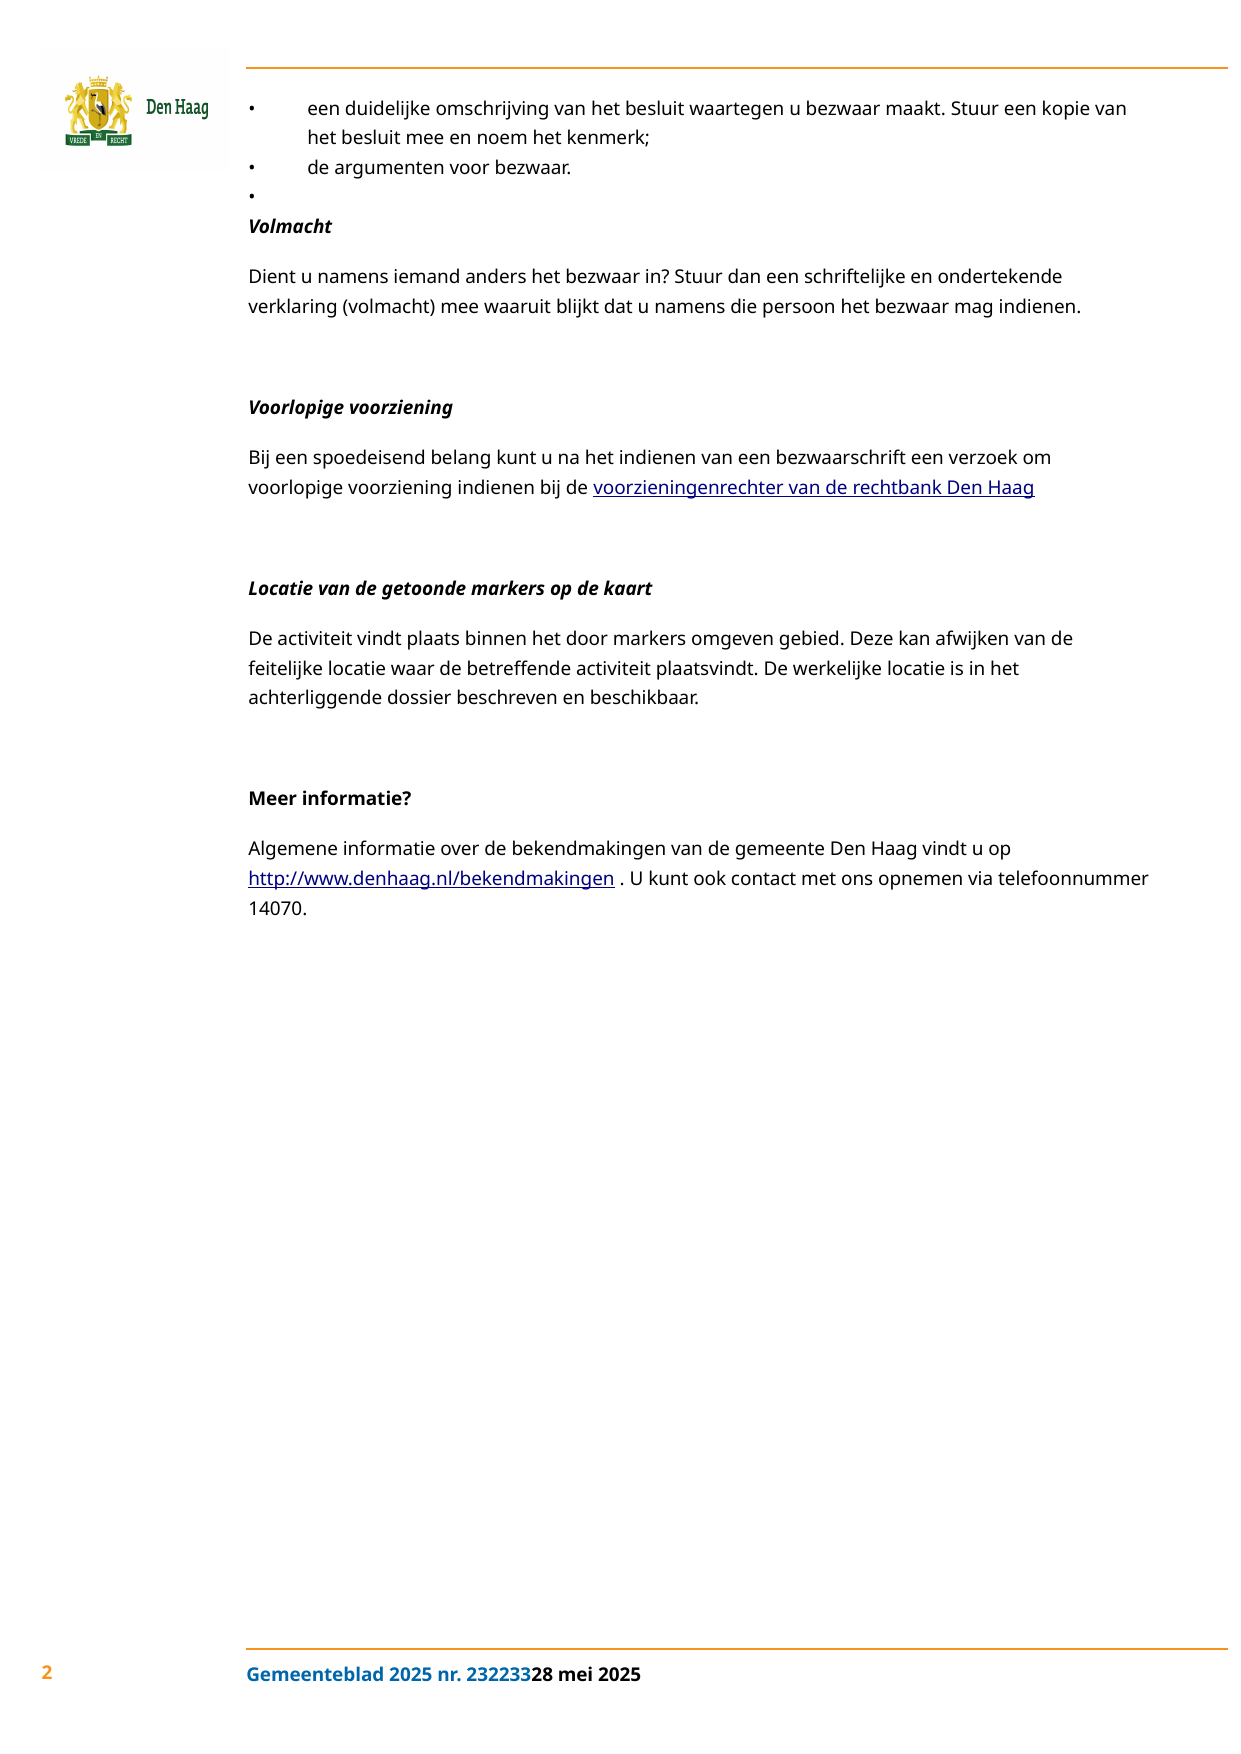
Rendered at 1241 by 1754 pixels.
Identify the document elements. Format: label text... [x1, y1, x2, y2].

picture [41, 47, 231, 172]
text Locatie van de getoonde markers op de kaart [248, 575, 1152, 601]
list de argumenten voor bezwaar. [248, 154, 1152, 180]
text Volmacht [248, 213, 1152, 239]
text Algemene informatie over de bekendmakingen van de gemeente Den Haag vindt u op http://www.denhaag.nl/bekendmakingen . U kunt ook contact met ons opnemen via telefoonnummer 14070. [248, 836, 1152, 921]
text Voorlopige voorziening [248, 394, 1152, 420]
text Bij een spoedeisend belang kunt u na het indienen van een bezwaarschrift een verzoek om voorlopige voorziening indienen bij de voorzieningenrechter van de rechtbank Den Haag [248, 444, 1152, 500]
list een duidelijke omschrijving van het besluit waartegen u bezwaar maakt. Stuur een kopie van het besluit mee en noem het kenmerk; [248, 95, 1152, 150]
text Dient u namens iemand anders het bezwaar in? Stuur dan een schriftelijke en ondertekende verklaring (volmacht) mee waaruit blijkt dat u namens die persoon het bezwaar mag indienen. [248, 263, 1152, 319]
text Meer informatie? [248, 785, 1152, 811]
text De activiteit vindt plaats binnen het door markers omgeven gebied. Deze kan afwijken van de feitelijke locatie waar de betreffende activiteit plaatsvindt. De werkelijke locatie is in het achterliggende dossier beschreven en beschikbaar. [248, 625, 1152, 710]
